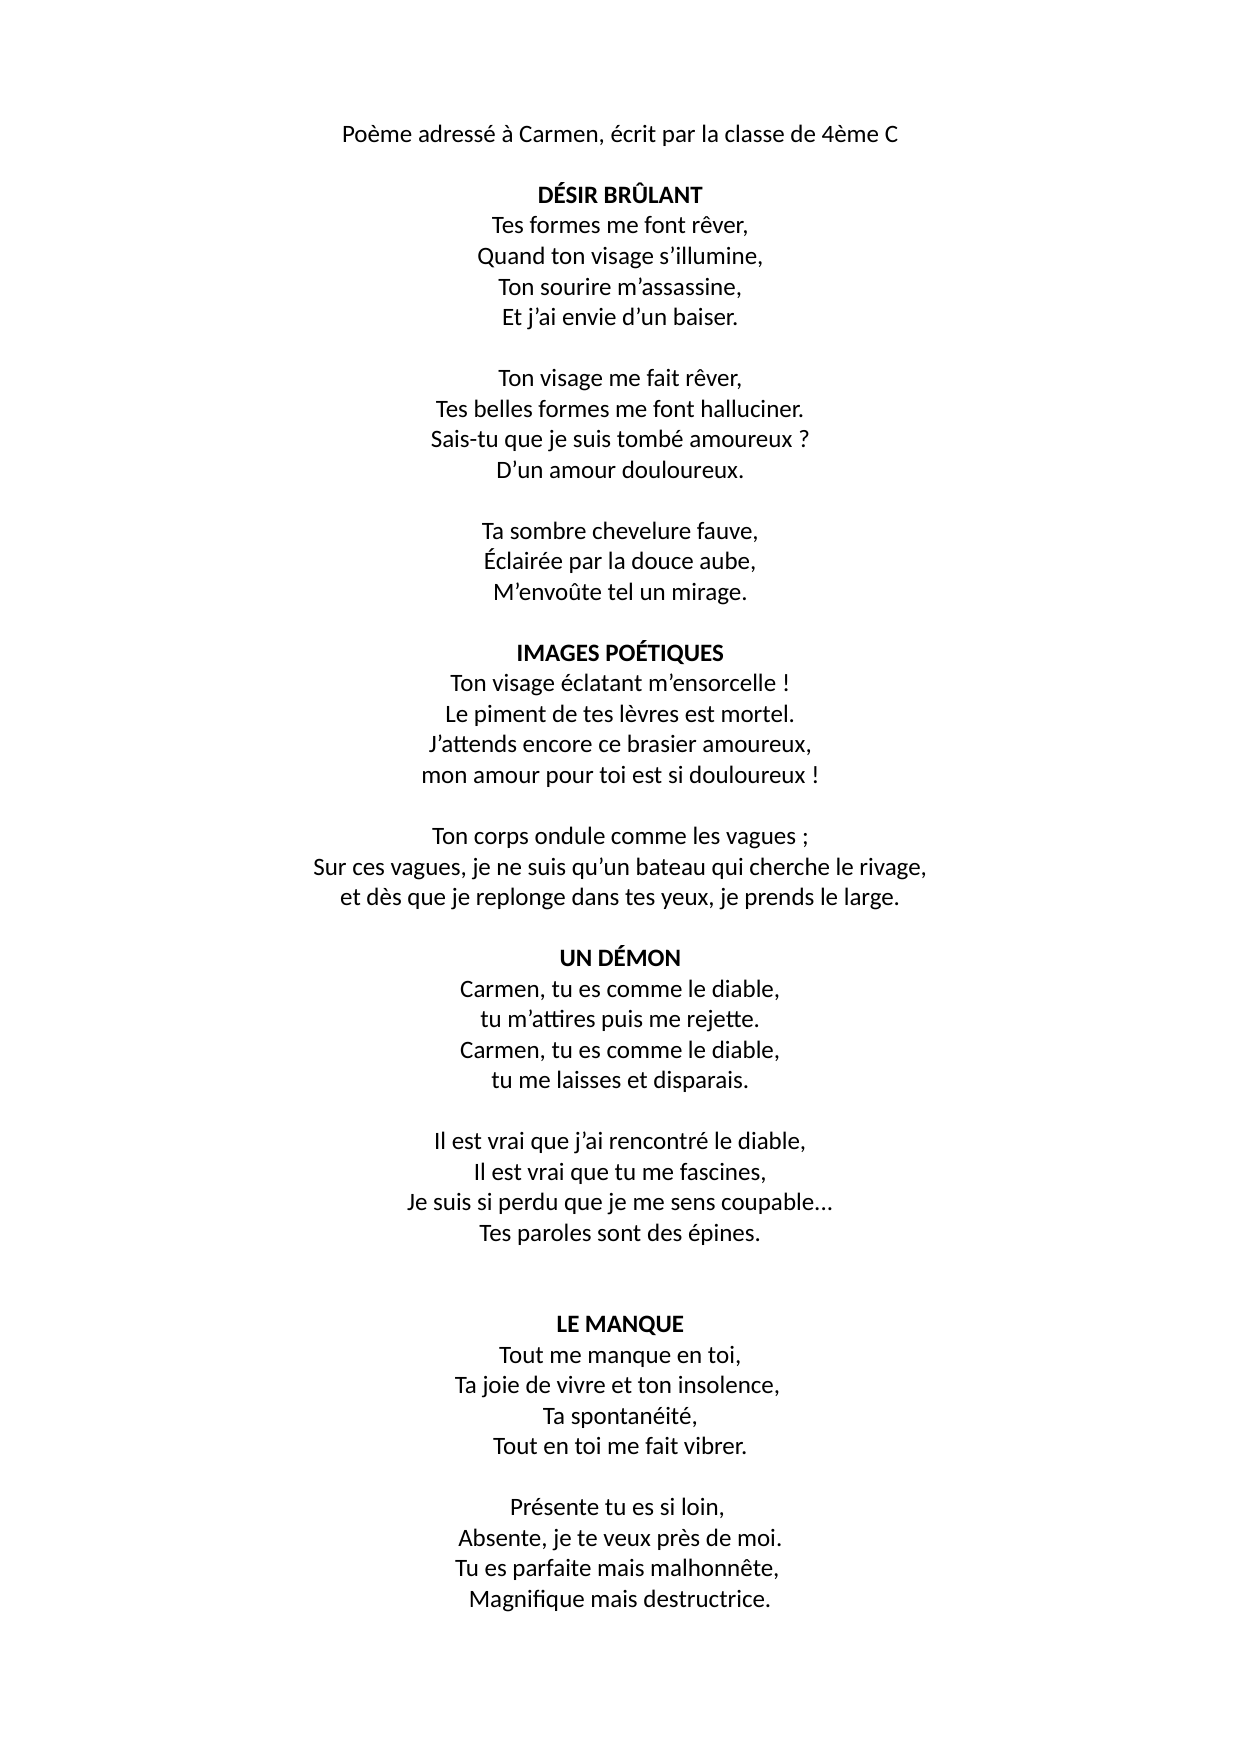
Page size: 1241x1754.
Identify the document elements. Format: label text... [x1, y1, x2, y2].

text Ton corps ondule comme les vagues ; [118, 820, 1122, 851]
text M’envoûte tel un mirage. [118, 576, 1122, 606]
text Et j’ai envie d’un baiser. [118, 301, 1122, 332]
text Ton sourire m’assassine, [118, 271, 1122, 301]
text D’un amour douloureux. [118, 454, 1122, 484]
text et dès que je replonge dans tes yeux, je prends le large. [118, 881, 1122, 912]
text Tout en toi me fait vibrer. [118, 1431, 1122, 1461]
text Éclairée par la douce aube, [118, 545, 1122, 576]
text Sur ces vagues, je ne suis qu’un bateau qui cherche le rivage, [118, 851, 1122, 881]
text Ta joie de vivre et ton insolence, [118, 1369, 1122, 1400]
text Tout me manque en toi, [118, 1339, 1122, 1369]
text Carmen, tu es comme le diable, [118, 1034, 1122, 1064]
text tu m’attires puis me rejette. [118, 1003, 1122, 1034]
text LE MANQUE [118, 1308, 1122, 1339]
text Ton visage éclatant m’ensorcelle ! [118, 667, 1122, 698]
text Tes paroles sont des épines. [118, 1217, 1122, 1247]
text UN DÉMON [118, 942, 1122, 973]
text Je suis si perdu que je me sens coupable... [118, 1186, 1122, 1217]
text Tu es parfaite mais malhonnête, [118, 1553, 1122, 1583]
text tu me laisses et disparais. [118, 1064, 1122, 1095]
text Absente, je te veux près de moi. [118, 1522, 1122, 1553]
text J’attends encore ce brasier amoureux, [118, 728, 1122, 759]
text Le piment de tes lèvres est mortel. [118, 698, 1122, 728]
text Tes belles formes me font halluciner. [118, 393, 1122, 423]
text Tes formes me font rêver, [118, 210, 1122, 240]
text Il est vrai que tu me fascines, [118, 1156, 1122, 1186]
text Quand ton visage s’illumine, [118, 240, 1122, 271]
text Ta spontanéité, [118, 1400, 1122, 1431]
text mon amour pour toi est si douloureux ! [118, 759, 1122, 789]
text Il est vrai que j’ai rencontré le diable, [118, 1125, 1122, 1156]
text Présente tu es si loin, [118, 1492, 1122, 1522]
text Magnifique mais destructrice. [118, 1583, 1122, 1614]
text Ton visage me fait rêver, [118, 362, 1122, 393]
text Sais-tu que je suis tombé amoureux ? [118, 423, 1122, 454]
text Carmen, tu es comme le diable, [118, 973, 1122, 1003]
text IMAGES POÉTIQUES [118, 637, 1122, 667]
text DÉSIR BRÛLANT [118, 179, 1122, 210]
text Poème adressé à Carmen, écrit par la classe de 4ème C [118, 118, 1122, 149]
text Ta sombre chevelure fauve, [118, 515, 1122, 545]
